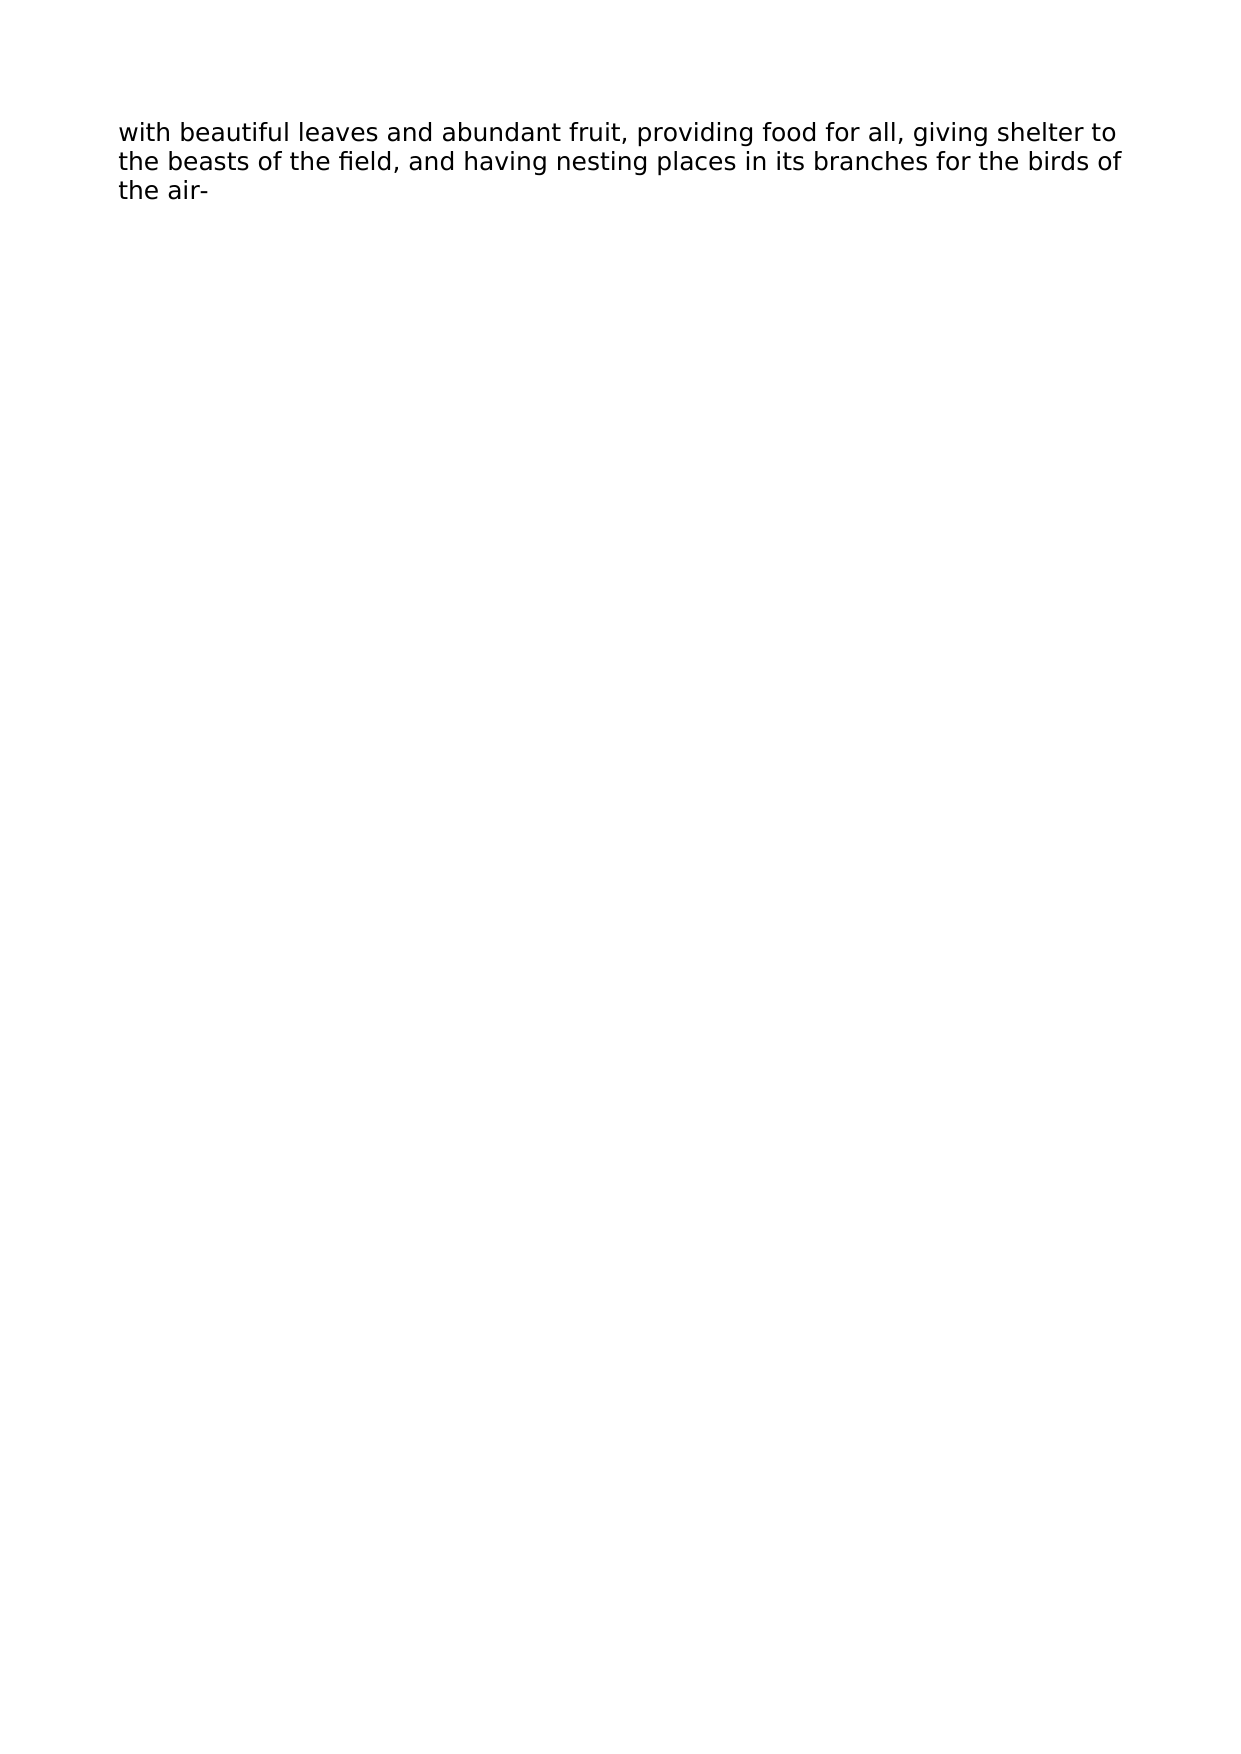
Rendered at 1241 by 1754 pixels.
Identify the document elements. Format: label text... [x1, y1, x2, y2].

text with beautiful leaves and abundant fruit, providing food for all, giving shelter to the beasts of the field, and having nesting places in its branches for the birds of the air- [118, 118, 1122, 206]
